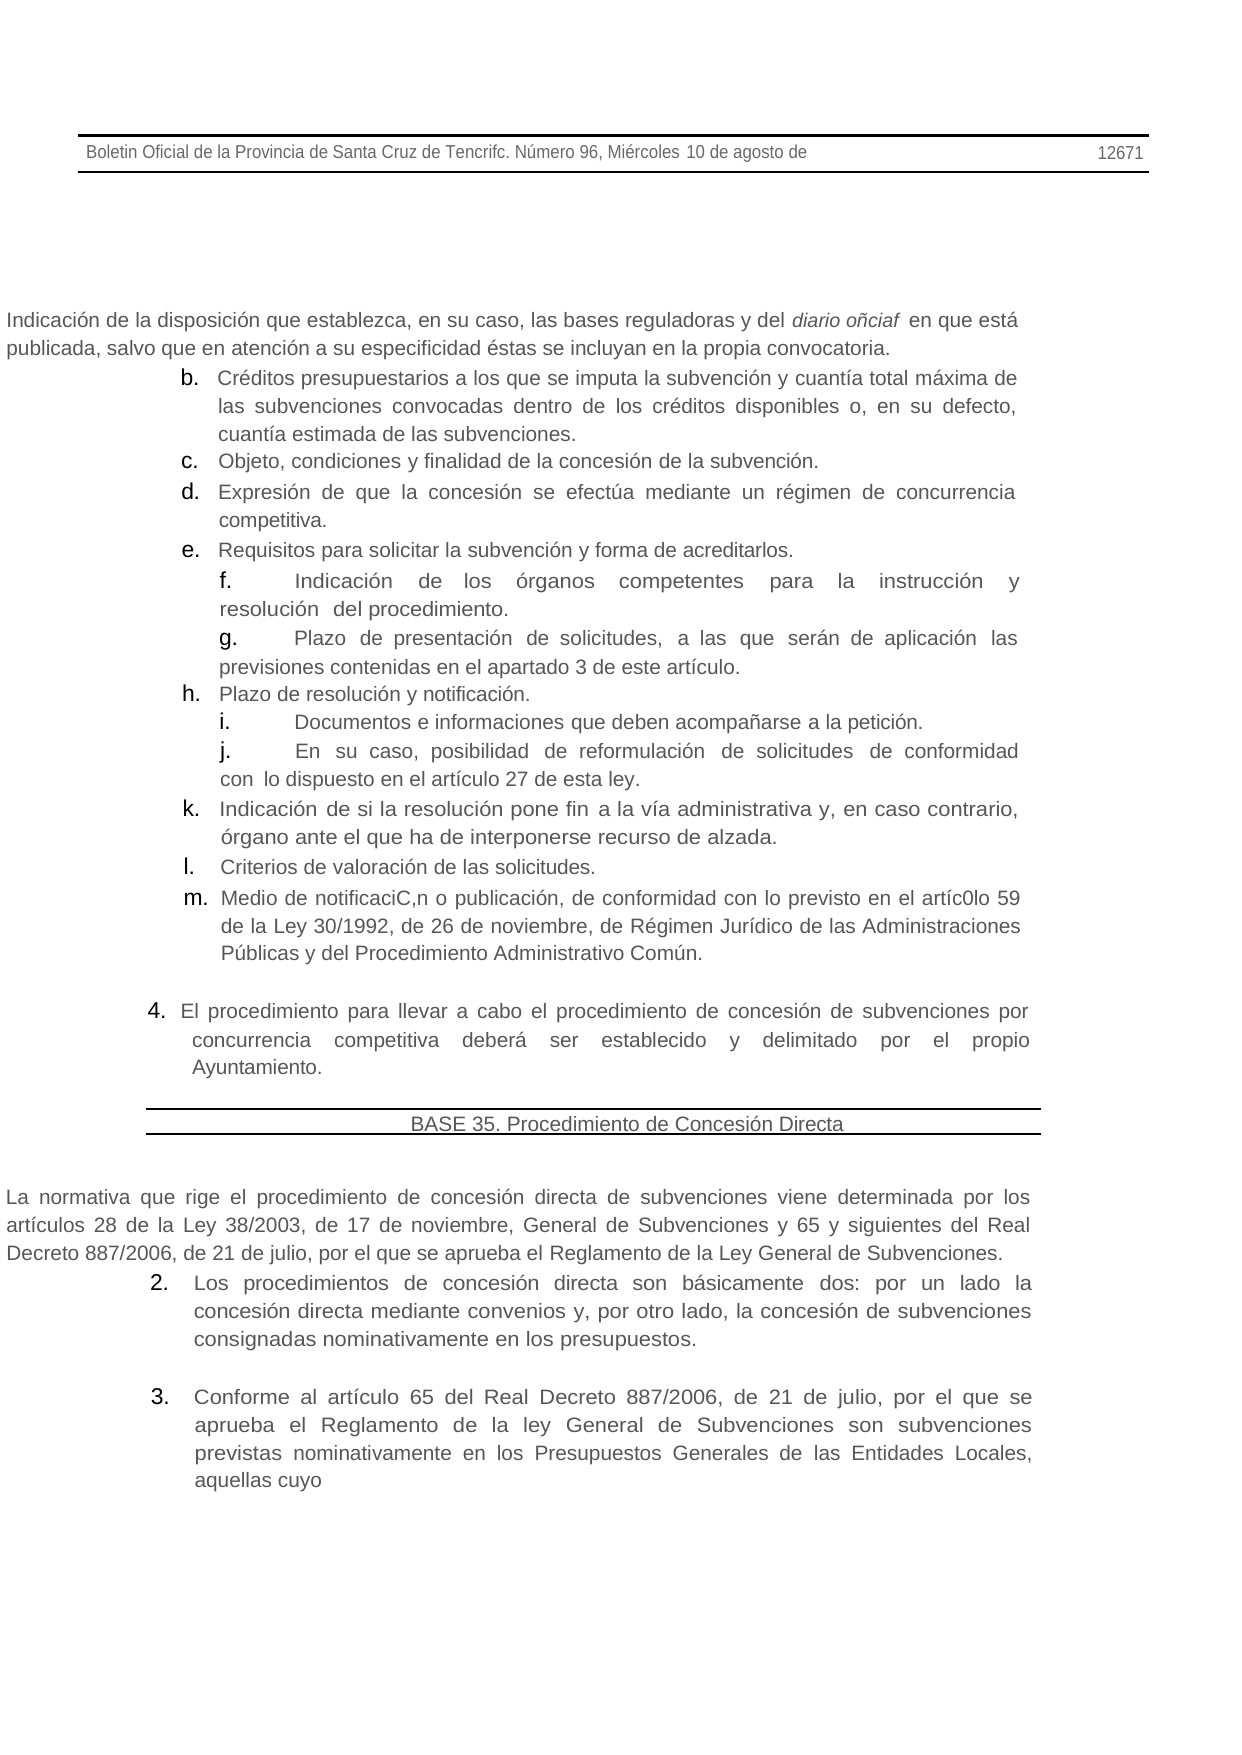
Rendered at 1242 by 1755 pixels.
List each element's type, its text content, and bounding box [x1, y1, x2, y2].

list En su caso, posibilidad de reformulación de solicitudes de conformidad con lo dispuesto en el artículo 27 de esta ley. [220, 737, 1019, 791]
list Indicación de los órganos competentes para la instrucción y resolución del procedimiento. [219, 567, 1019, 621]
list Indicación de la disposición que establezca, en su caso, las bases reguladoras y del diario oñciaf en que está publicada, salvo que en atención a su especificidad éstas se incluyan en la propia convocatoria. [0, 306, 1018, 360]
list La normativa que rige el procedimiento de concesión directa de subvenciones viene determinada por los artículos 28 de la Ley 38/2003, de 17 de noviembre, General de Subvenciones y 65 y siguientes del Real Decreto 887/2006, de 21 de julio, por el que se aprueba el Reglamento de la Ley General de Subvenciones. [0, 1183, 1032, 1265]
list Los procedimientos de concesión directa son básicamente dos: por un lado la concesión directa mediante convenios y, por otro lado, la concesión de subvenciones consignadas nominativamente en los presupuestos. [150, 1269, 1032, 1351]
list Objeto, condiciones y finalidad de la concesión de la subvención. [181, 449, 1229, 473]
list Requisitos para solicitar la subvención y forma de acreditarlos. [181, 536, 1229, 562]
list Créditos presupuestarios a los que se imputa la subvención y cuantía total máxima de las subvenciones convocadas dentro de los créditos disponibles o, en su defecto, cuantía estimada de las subvenciones. [180, 364, 1018, 446]
list El procedimiento para llevar a cabo el procedimiento de concesión de subvenciones por concurrencia competitiva deberá ser establecido y delimitado por el propio Ayuntamiento. [147, 997, 1031, 1079]
list Plazo de presentación de solicitudes, a las que serán de aplicación las previsiones contenidas en el apartado 3 de este artículo. [219, 624, 1017, 678]
list Conforme al artículo 65 del Real Decreto 887/2006, de 21 de julio, por el que se aprueba el Reglamento de la ley General de Subvenciones son subvenciones previstas nominativamente en los Presupuestos Generales de las Entidades Locales, aquellas cuyo [151, 1383, 1033, 1492]
list Medio de notificaciC,n o publicación, de conformidad con lo previsto en el artíc0lo 59 de la Ley 30/1992, de 26 de noviembre, de Régimen Jurídico de las Administraciones Públicas y del Procedimiento Administrativo Común. [183, 884, 1021, 965]
list Indicación de si la resolución pone fin a la vía administrativa y, en caso contrario, órgano ante el que ha de interponerse recurso de alzada. [182, 795, 1019, 849]
list Documentos e informaciones que deben acompañarse a la petición. [219, 708, 1229, 735]
list Plazo de resolución y notificación. [182, 682, 1229, 706]
list Criterios de valoración de las solicitudes. [183, 853, 1229, 879]
list Expresión de que la concesión se efectúa mediante un régimen de concurrencia competitiva. [181, 478, 1017, 532]
text BASE 35. Procedimiento de Concesión Directa [146, 1112, 1229, 1136]
